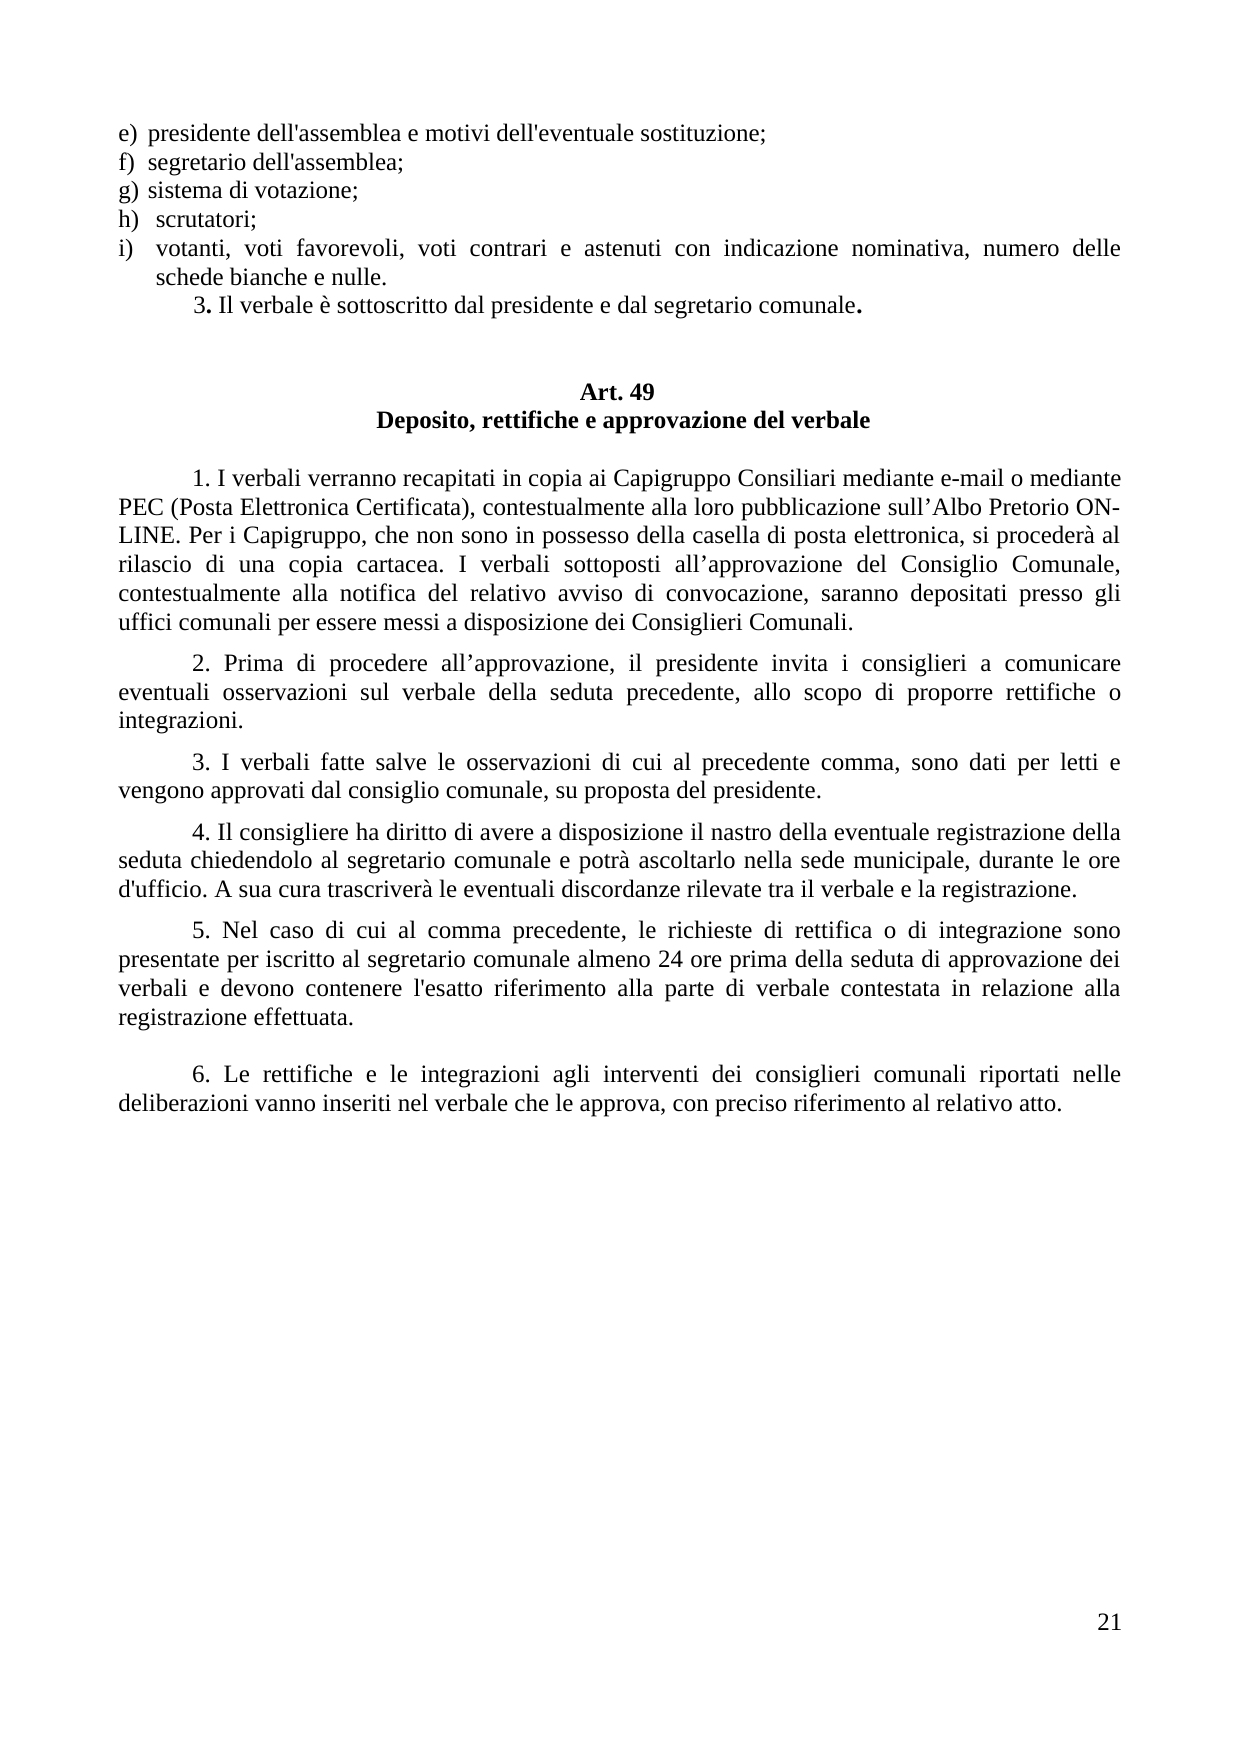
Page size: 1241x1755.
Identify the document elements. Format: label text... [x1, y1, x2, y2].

text e) presidente dell'assemblea e motivi dell'eventuale sostituzione; [118, 118, 1122, 147]
text 3. I verbali fatte salve le osservazioni di cui al precedente comma, sono dati per letti e vengono approvati dal consiglio comunale, su proposta del presidente. [118, 747, 1122, 804]
text 2. Prima di procedere all’approvazione, il presidente invita i consiglieri a comunicare eventuali osservazioni sul verbale della seduta precedente, allo scopo di proporre rettifiche o integrazioni. [118, 648, 1122, 734]
text g) sistema di votazione; [118, 176, 1122, 204]
list scrutatori; [118, 204, 1122, 233]
text 4. Il consigliere ha diritto di avere a disposizione il nastro della eventuale registrazione della seduta chiedendolo al segretario comunale e potrà ascoltarlo nella sede municipale, durante le ore d'ufficio. A sua cura trascriverà le eventuali discordanze rilevate tra il verbale e la registrazione. [118, 817, 1122, 903]
text 1. I verbali verranno recapitati in copia ai Capigruppo Consiliari mediante e-mail o mediante PEC (Posta Elettronica Certificata), contestualmente alla loro pubblicazione sull’Albo Pretorio ON-LINE. Per i Capigruppo, che non sono in possesso della casella di posta elettronica, si procederà al rilascio di una copia cartacea. I verbali sottoposti all’approvazione del Consiglio Comunale, contestualmente alla notifica del relativo avviso di convocazione, saranno depositati presso gli uffici comunali per essere messi a disposizione dei Consiglieri Comunali. [118, 463, 1122, 636]
list votanti, voti favorevoli, voti contrari e astenuti con indicazione nominativa, numero delle schede bianche e nulle. [118, 233, 1122, 291]
text 5. Nel caso di cui al comma precedente, le richieste di rettifica o di integrazione sono presentate per iscritto al segretario comunale almeno 24 ore prima della seduta di approvazione dei verbali e devono contenere l'esatto riferimento alla parte di verbale contestata in relazione alla registrazione effettuata. [118, 916, 1122, 1031]
text Art. 49 [118, 377, 1122, 406]
text 3. Il verbale è sottoscritto dal presidente e dal segretario comunale. [193, 291, 1122, 319]
text Deposito, rettifiche e approvazione del verbale [118, 406, 1122, 434]
text 6. Le rettifiche e le integrazioni agli interventi dei consiglieri comunali riportati nelle deliberazioni vanno inseriti nel verbale che le approva, con preciso riferimento al relativo atto. [118, 1059, 1122, 1117]
text f) segretario dell'assemblea; [118, 147, 1122, 176]
